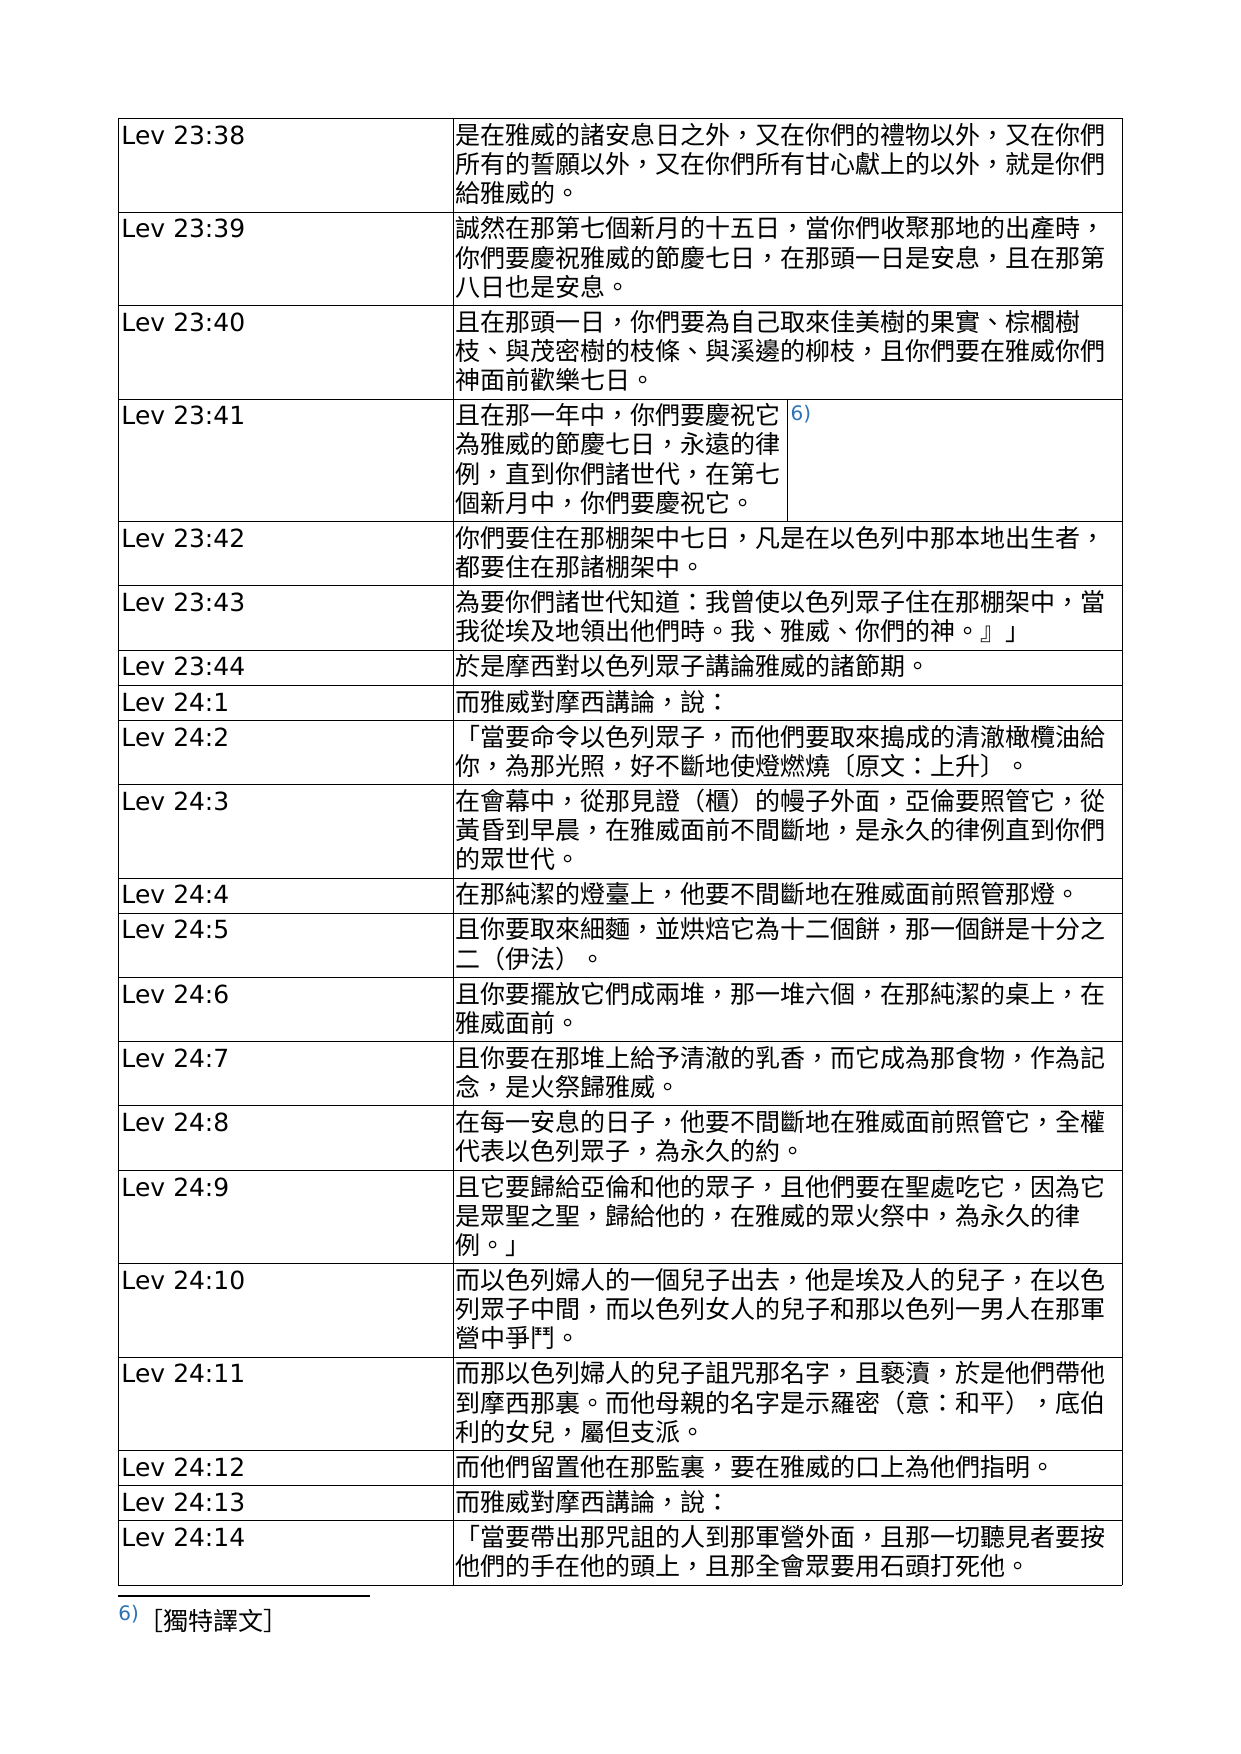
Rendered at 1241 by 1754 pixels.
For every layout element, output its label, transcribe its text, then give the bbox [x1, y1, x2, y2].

table_cell Lev 24:14 [119, 1521, 453, 1584]
table_cell 在每一安息的日子，他要不間斷地在雅威面前照管它，全權代表以色列眾子，為永久的約。 [454, 1106, 1122, 1170]
table_cell Lev 24:6 [119, 978, 453, 1041]
table_cell 在那純潔的燈臺上，他要不間斷地在雅威面前照管那燈。 [454, 879, 1122, 913]
table_cell Lev 24:9 [119, 1171, 453, 1263]
table_cell 且在那頭一日，你們要為自己取來佳美樹的果實、棕櫚樹枝、與茂密樹的枝條、與溪邊的柳枝，且你們要在雅威你們神面前歡樂七日。 [454, 306, 1122, 398]
table_cell 誠然在那第七個新月的十五日，當你們收聚那地的出產時，你們要慶祝雅威的節慶七日，在那頭一日是安息，且在那第八日也是安息。 [454, 213, 1122, 305]
table_cell Lev 23:42 [119, 522, 453, 585]
table_cell Lev 23:40 [119, 306, 453, 398]
table_cell 而他們留置他在那監裏，要在雅威的口上為他們指明。 [454, 1451, 1122, 1485]
table_cell Lev 23:39 [119, 213, 453, 305]
table_cell 且它要歸給亞倫和他的眾子，且他們要在聖處吃它，因為它是眾聖之聖，歸給他的，在雅威的眾火祭中，為永久的律例。」 [454, 1171, 1122, 1263]
table_cell 且你要在那堆上給予清澈的乳香，而它成為那食物，作為記念，是火祭歸雅威。 [454, 1042, 1122, 1105]
table_cell Lev 24:10 [119, 1264, 453, 1357]
table_cell Lev 23:43 [119, 586, 453, 649]
table_cell Lev 24:1 [119, 686, 453, 720]
table_cell Lev 24:5 [119, 914, 453, 977]
table_cell 而雅威對摩西講論，說： [454, 686, 1122, 720]
table_cell 是在雅威的諸安息日之外，又在你們的禮物以外，又在你們所有的誓願以外，又在你們所有甘心獻上的以外，就是你們給雅威的。 [454, 119, 1122, 212]
table_cell Lev 23:38 [119, 119, 453, 212]
table_cell 而那以色列婦人的兒子詛咒那名字，且褻瀆，於是他們帶他到摩西那裏。而他母親的名字是示羅密（意：和平），底伯利的女兒，屬但支派。 [454, 1358, 1122, 1450]
table_cell 且你要取來細麵，並烘焙它為十二個餅，那一個餅是十分之二（伊法）。 [454, 914, 1122, 977]
table_cell Lev 24:13 [119, 1486, 453, 1520]
table_cell 你們要住在那棚架中七日，凡是在以色列中那本地出生者，都要住在那諸棚架中。 [454, 522, 1122, 585]
table_cell Lev 24:7 [119, 1042, 453, 1105]
table_cell 為要你們諸世代知道：我曾使以色列眾子住在那棚架中，當我從埃及地領出他們時。我、雅威、你們的神。』」 [454, 586, 1122, 649]
table_cell Lev 24:4 [119, 879, 453, 913]
table_cell Lev 24:2 [119, 721, 453, 784]
table_cell 且在那一年中，你們要慶祝它為雅威的節慶七日，永遠的律例，直到你們諸世代，在第七個新月中，你們要慶祝它。 [454, 400, 787, 521]
table_cell Lev 24:11 [119, 1358, 453, 1450]
table_cell 在會幕中，從那見證（櫃）的幔子外面，亞倫要照管它，從黃昏到早晨，在雅威面前不間斷地，是永久的律例直到你們的眾世代。 [454, 785, 1122, 877]
table_cell [788, 400, 1122, 521]
table_cell 且你要擺放它們成兩堆，那一堆六個，在那純潔的桌上，在雅威面前。 [454, 978, 1122, 1041]
table_cell 「當要帶出那咒詛的人到那軍營外面，且那一切聽見者要按他們的手在他的頭上，且那全會眾要用石頭打死他。 [454, 1521, 1122, 1584]
table_cell 而雅威對摩西講論，說： [454, 1486, 1122, 1520]
table_cell 於是摩西對以色列眾子講論雅威的諸節期。 [454, 651, 1122, 685]
table_cell Lev 24:8 [119, 1106, 453, 1170]
table_cell Lev 23:44 [119, 651, 453, 685]
table_cell 而以色列婦人的一個兒子出去，他是埃及人的兒子，在以色列眾子中間，而以色列女人的兒子和那以色列一男人在那軍營中爭鬥。 [454, 1264, 1122, 1357]
table_cell Lev 24:12 [119, 1451, 453, 1485]
table_cell Lev 23:41 [119, 400, 453, 521]
table_cell Lev 24:3 [119, 785, 453, 877]
table_cell 「當要命令以色列眾子，而他們要取來搗成的清澈橄欖油給你，為那光照，好不斷地使燈燃燒〔原文：上升〕。 [454, 721, 1122, 784]
